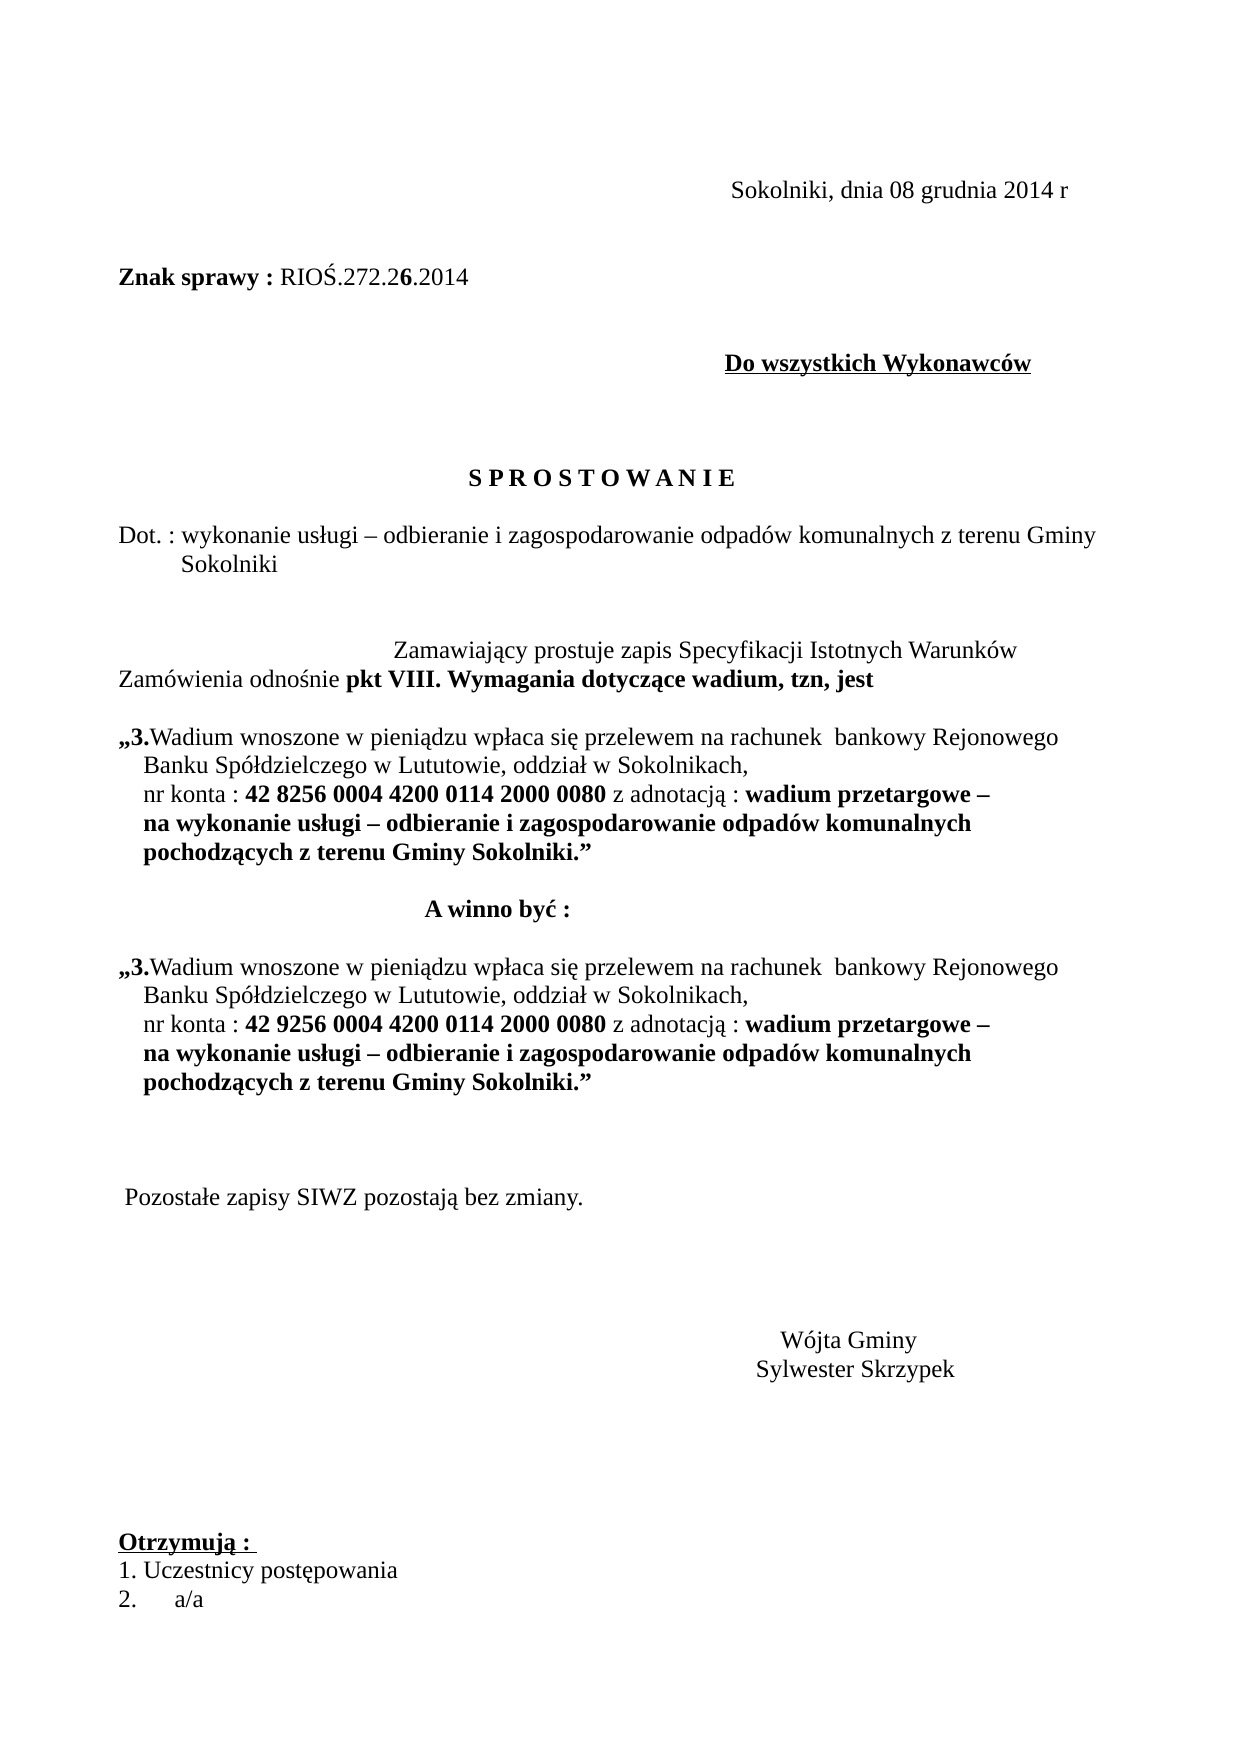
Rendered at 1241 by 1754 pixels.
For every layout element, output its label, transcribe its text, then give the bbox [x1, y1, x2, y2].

text Znak sprawy : RIOŚ.272.26.2014 [118, 262, 1122, 291]
text Banku Spółdzielczego w Lututowie, oddział w Sokolnikach, [118, 981, 1122, 1009]
text Sokolniki [118, 549, 1122, 578]
text Sokolniki, dnia 08 grudnia 2014 r [118, 176, 1122, 204]
text pochodzących z terenu Gminy Sokolniki.” [118, 1067, 1122, 1096]
text S P R O S T O W A N I E [118, 463, 1122, 492]
text Do wszystkich Wykonawców [118, 348, 1122, 377]
text Zamówienia odnośnie pkt VIII. Wymagania dotyczące wadium, tzn, jest [118, 664, 1122, 693]
text „3.Wadium wnoszone w pieniądzu wpłaca się przelewem na rachunek bankowy Rejonowego [118, 952, 1122, 981]
text na wykonanie usługi – odbieranie i zagospodarowanie odpadów komunalnych [118, 808, 1122, 837]
text nr konta : 42 9256 0004 4200 0114 2000 0080 z adnotacją : wadium przetargowe – [118, 1009, 1122, 1038]
text Sylwester Skrzypek [118, 1354, 1122, 1383]
text A winno być : [118, 894, 1122, 923]
text Zamawiający prostuje zapis Specyfikacji Istotnych Warunków [118, 636, 1122, 664]
text Dot. : wykonanie usługi – odbieranie i zagospodarowanie odpadów komunalnych z terenu Gminy [118, 521, 1122, 549]
text „3.Wadium wnoszone w pieniądzu wpłaca się przelewem na rachunek bankowy Rejonowego [118, 722, 1122, 751]
text Otrzymują : [118, 1527, 1122, 1556]
text 1. Uczestnicy postępowania [118, 1556, 1122, 1584]
text nr konta : 42 8256 0004 4200 0114 2000 0080 z adnotacją : wadium przetargowe – [118, 779, 1122, 808]
text Banku Spółdzielczego w Lututowie, oddział w Sokolnikach, [118, 751, 1122, 779]
text pochodzących z terenu Gminy Sokolniki.” [118, 837, 1122, 866]
text na wykonanie usługi – odbieranie i zagospodarowanie odpadów komunalnych [118, 1038, 1122, 1067]
text Wójta Gminy [118, 1326, 1122, 1354]
text Pozostałe zapisy SIWZ pozostają bez zmiany. [118, 1182, 1122, 1211]
text 2. a/a [118, 1584, 1122, 1613]
